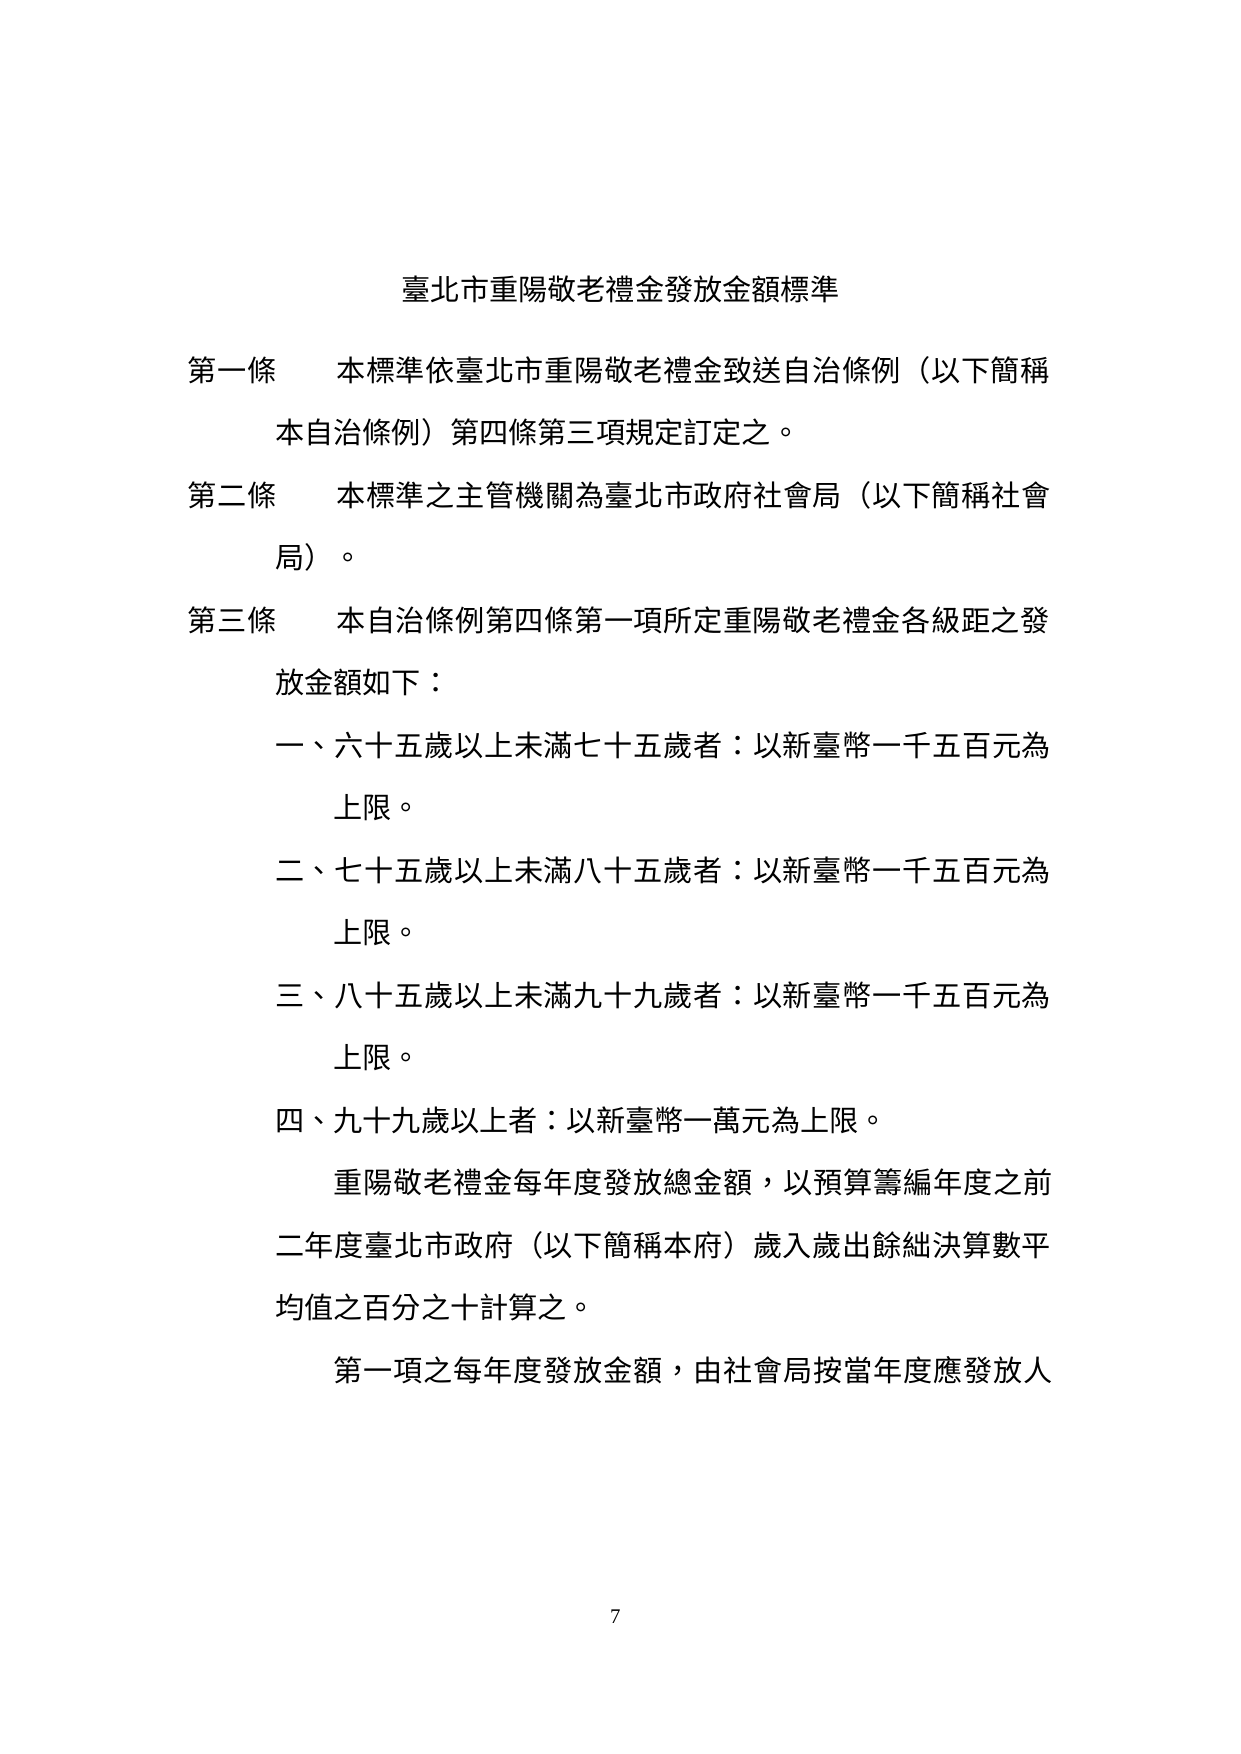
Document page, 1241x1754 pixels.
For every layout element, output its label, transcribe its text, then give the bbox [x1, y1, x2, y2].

text 第三條 本自治條例第四條第一項所定重陽敬老禮金各級距之發放金額如下： [187, 577, 1053, 702]
text 臺北市重陽敬老禮金發放金額標準 [187, 246, 1053, 308]
text 三、八十五歲以上未滿九十九歲者：以新臺幣一千五百元為上限。 [275, 952, 1053, 1077]
text 第一條 本標準依臺北市重陽敬老禮金致送自治條例（以下簡稱本自治條例）第四條第三項規定訂定之。 [187, 327, 1053, 452]
text 重陽敬老禮金每年度發放總金額，以預算籌編年度之前二年度臺北市政府（以下簡稱本府）歲入歲出餘絀決算數平均值之百分之十計算之。 [275, 1139, 1053, 1327]
text 第二條 本標準之主管機關為臺北市政府社會局（以下簡稱社會局）。 [187, 452, 1053, 577]
text 四、九十九歲以上者：以新臺幣一萬元為上限。 [275, 1077, 1053, 1139]
text 第一項之每年度發放金額，由社會局按當年度應發放人 [275, 1327, 1053, 1389]
text 一、六十五歲以上未滿七十五歲者：以新臺幣一千五百元為上限。 [275, 702, 1053, 827]
text 二、七十五歲以上未滿八十五歲者：以新臺幣一千五百元為上限。 [275, 827, 1053, 952]
